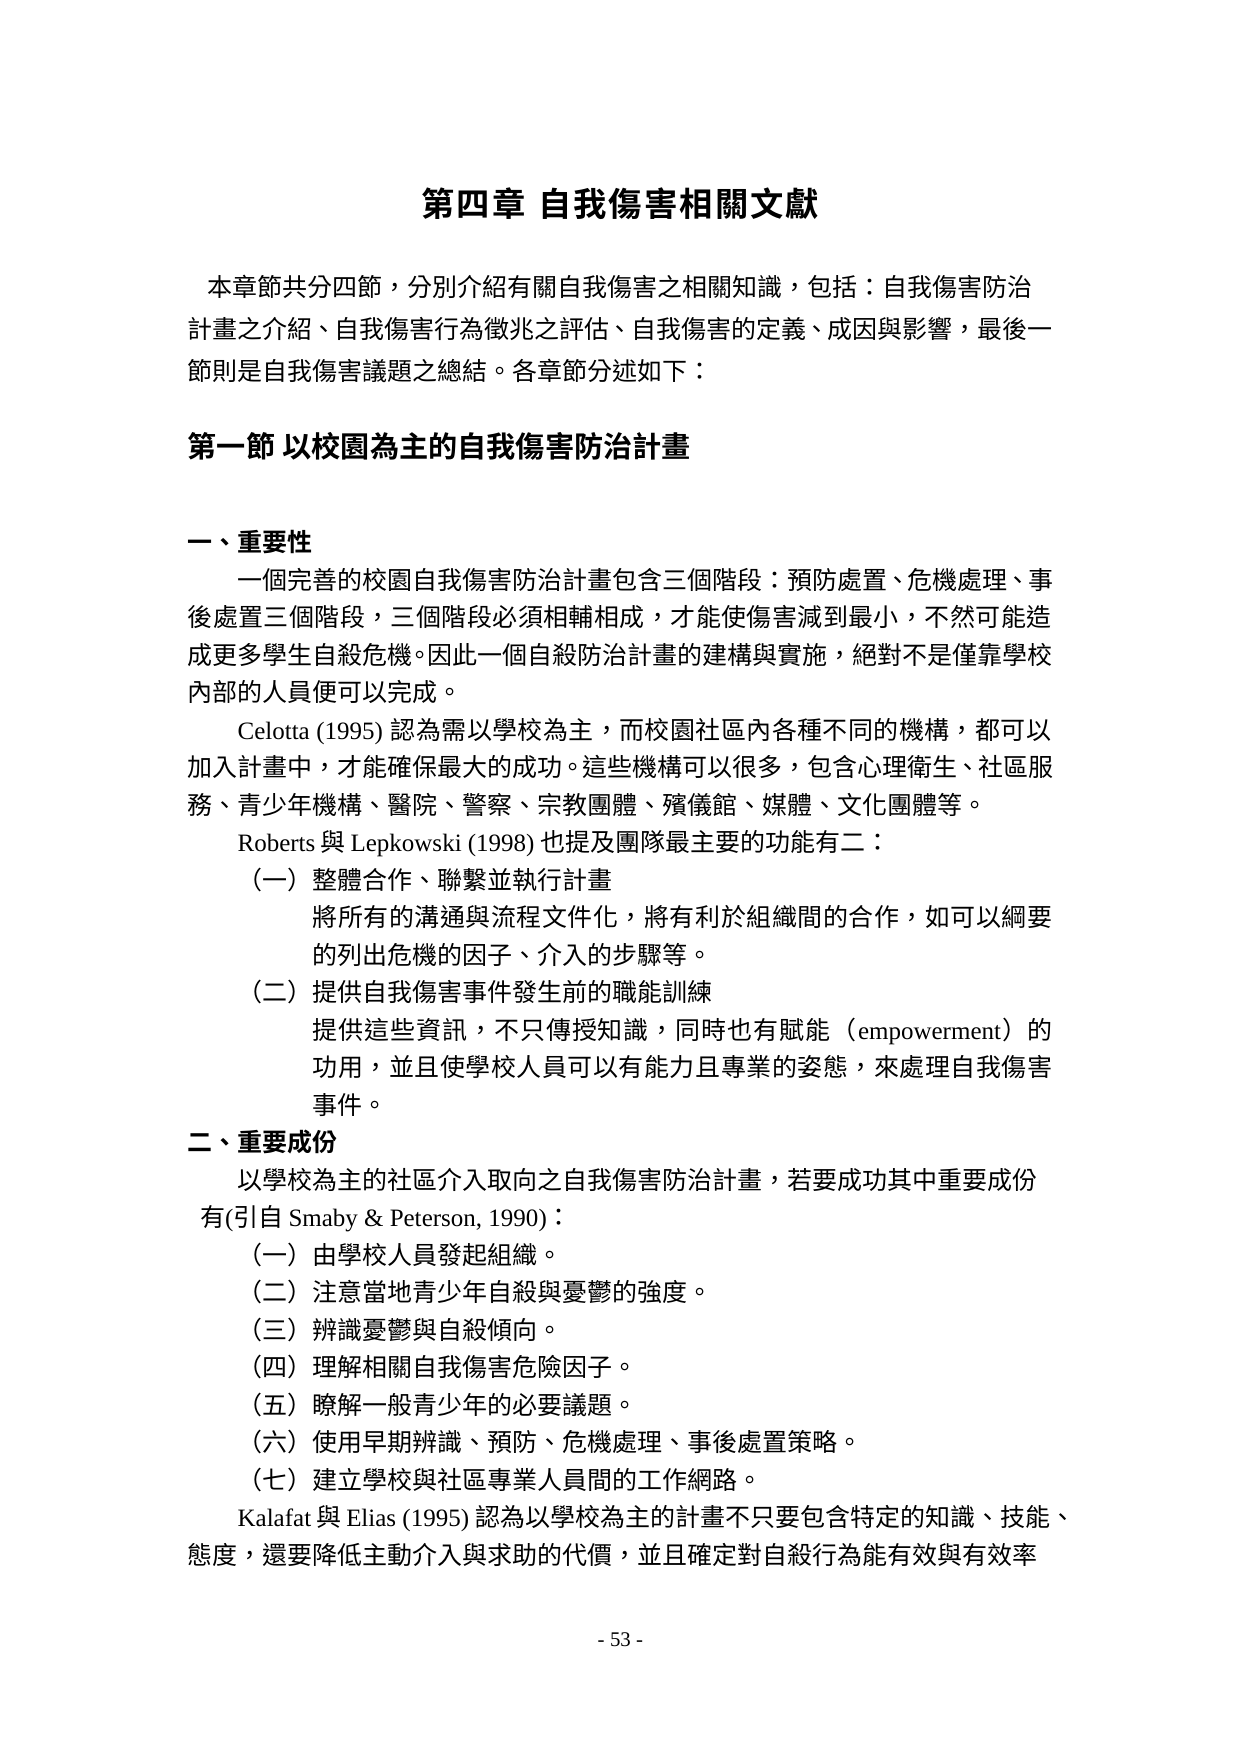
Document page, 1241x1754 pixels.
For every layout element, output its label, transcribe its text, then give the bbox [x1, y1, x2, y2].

text （三）辨識憂鬱與自殺傾向。 [187, 1310, 1053, 1347]
text 二、重要成份 [187, 1122, 1053, 1160]
text （五）瞭解一般青少年的必要議題。 [187, 1385, 1053, 1422]
text （二）注意當地青少年自殺與憂鬱的強度。 [187, 1272, 1053, 1310]
text 第一節 以校園為主的自我傷害防治計畫 [187, 407, 1053, 482]
text （二）提供自我傷害事件發生前的職能訓練 [187, 972, 1053, 1010]
text 第四章 自我傷害相關文獻 [187, 164, 1053, 239]
text 一、重要性 [187, 522, 1053, 560]
text Kalafat與Elias (1995) 認為以學校為主的計畫不只要包含特定的知識、技能、態度，還要降低主動介入與求助的代價，並且確定對自殺行為能有效與有效率的回應，如危機青少年之懷有自我傷害企圖、完成自我傷害行為，以及自醫院返校學生的反應等。 [187, 1497, 1053, 1572]
text 一個完善的校園自我傷害防治計畫包含三個階段：預防處置、危機處理、事後處置三個階段，三個階段必須相輔相成，才能使傷害減到最小，不然可能造成更多學生自殺危機。因此一個自殺防治計畫的建構與實施，絕對不是僅靠學校內部的人員便可以完成。 [187, 560, 1053, 710]
text （七）建立學校與社區專業人員間的工作網路。 [187, 1460, 1053, 1497]
text （四）理解相關自我傷害危險因子。 [187, 1347, 1053, 1385]
text 本章節共分四節，分別介紹有關自我傷害之相關知識，包括：自我傷害防治計畫之介紹、自我傷害行為徵兆之評估、自我傷害的定義、成因與影響，最後一節則是自我傷害議題之總結。各章節分述如下： [187, 263, 1053, 388]
text （一）由學校人員發起組織。 [187, 1235, 1053, 1272]
text 以學校為主的社區介入取向之自我傷害防治計畫，若要成功其中重要成份有(引自Smaby & Peterson, 1990)： [200, 1160, 1053, 1235]
text Celotta (1995) 認為需以學校為主，而校園社區內各種不同的機構，都可以加入計畫中，才能確保最大的成功。這些機構可以很多，包含心理衛生、社區服務、青少年機構、醫院、警察、宗教團體、殯儀館、媒體、文化團體等。 [187, 710, 1053, 822]
text 將所有的溝通與流程文件化，將有利於組織間的合作，如可以綱要的列出危機的因子、介入的步驟等。 [312, 897, 1053, 972]
text （一）整體合作、聯繫並執行計畫 [187, 860, 1053, 897]
text 提供這些資訊，不只傳授知識，同時也有賦能（empowerment）的功用，並且使學校人員可以有能力且專業的姿態，來處理自我傷害事件。 [312, 1010, 1053, 1122]
text Roberts與Lepkowski (1998) 也提及團隊最主要的功能有二： [187, 822, 1053, 860]
text （六）使用早期辨識、預防、危機處理、事後處置策略。 [187, 1422, 1053, 1460]
